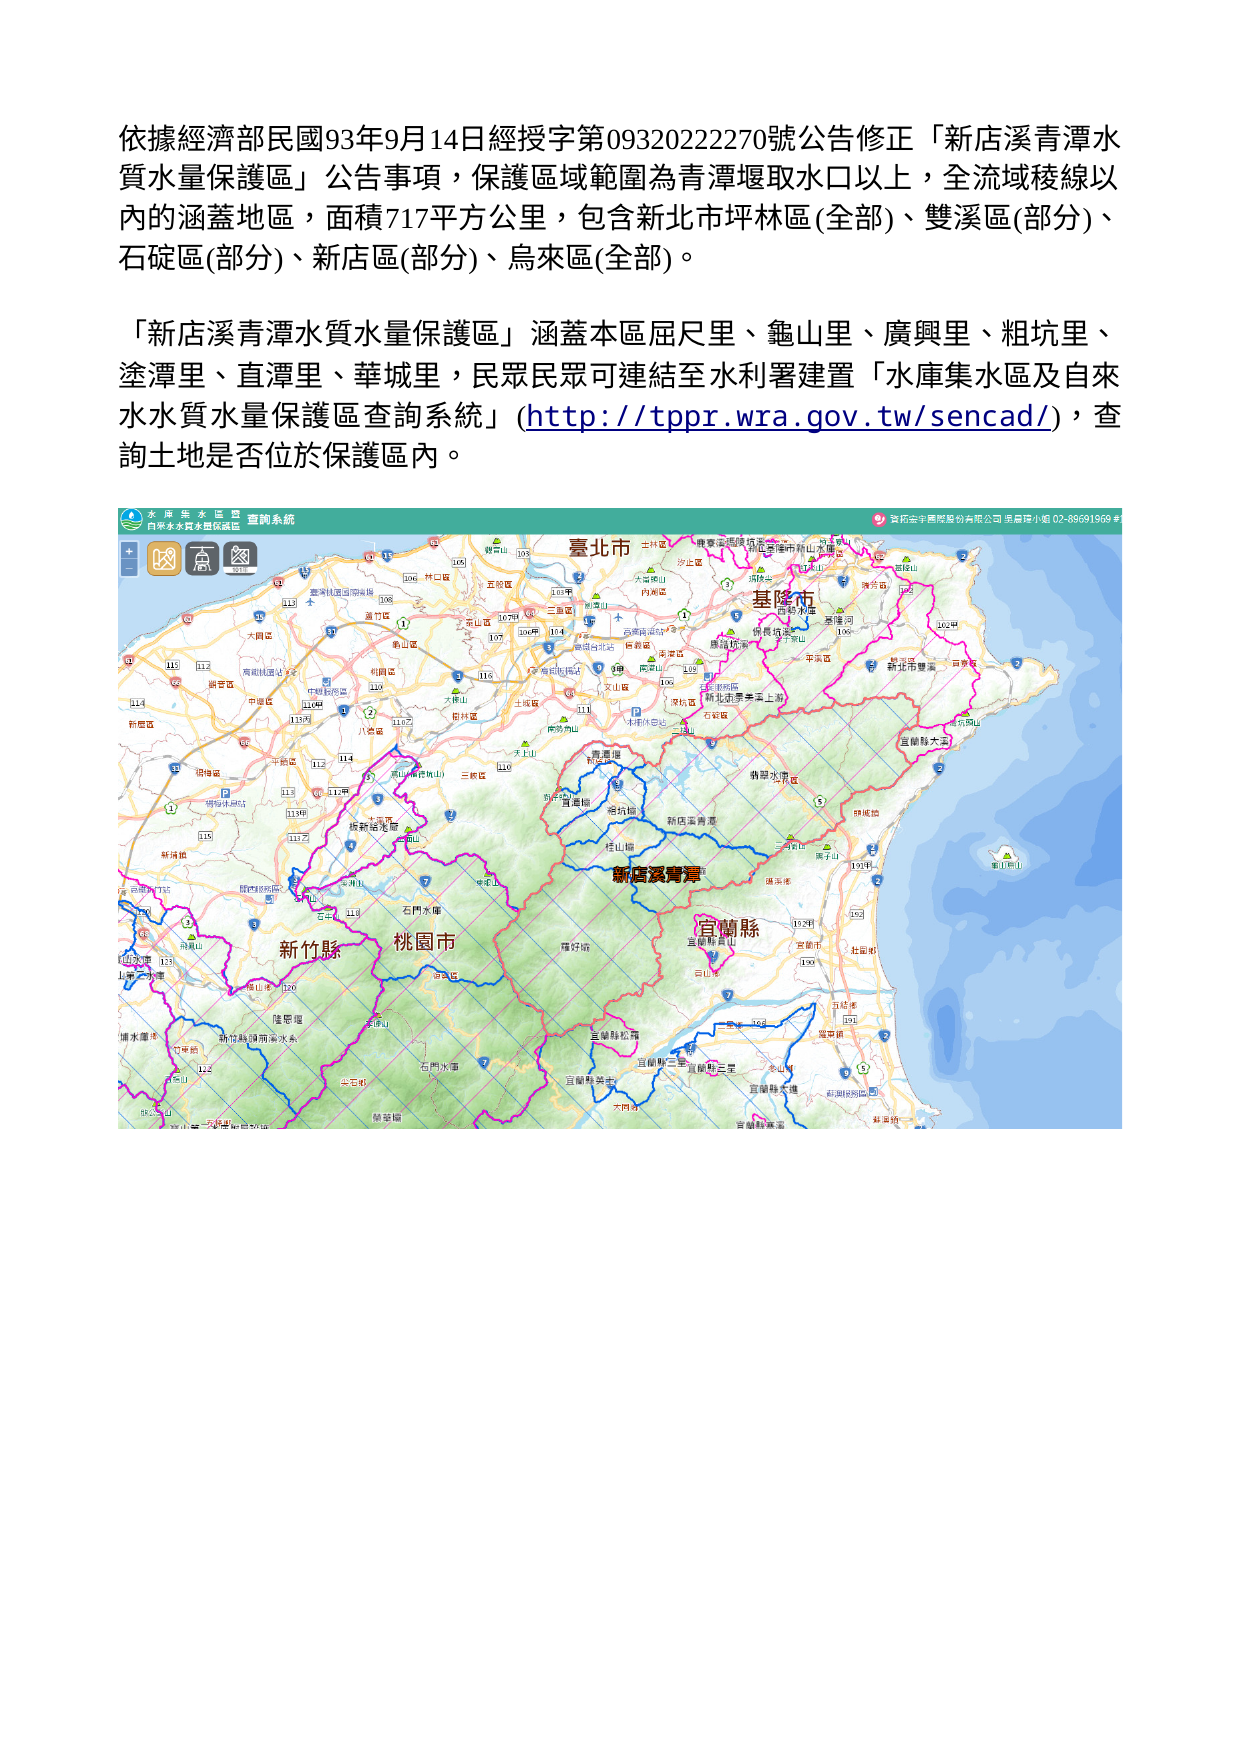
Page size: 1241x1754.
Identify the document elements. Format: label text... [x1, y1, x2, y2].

text 「新店溪青潭水質水量保護區」涵蓋本區屈尺里、龜山里、廣興里、粗坑里、塗潭里、直潭里、華城里，民眾民眾可連結至水利署建置「水庫集水區及自來水水質水量保護區查詢系統」(http://tppr.wra.gov.tw/sencad/)，查詢土地是否位於保護區內。 [118, 310, 1122, 474]
text 依據經濟部民國93年9月14日經授字第09320222270號公告修正「新店溪青潭水質水量保護區」公告事項，保護區域範圍為青潭堰取水口以上，全流域稜線以內的涵蓋地區，面積717平方公里，包含新北市坪林區(全部)、雙溪區(部分)、石碇區(部分)、新店區(部分)、烏來區(全部)。 [118, 118, 1122, 277]
picture [118, 508, 1123, 1129]
